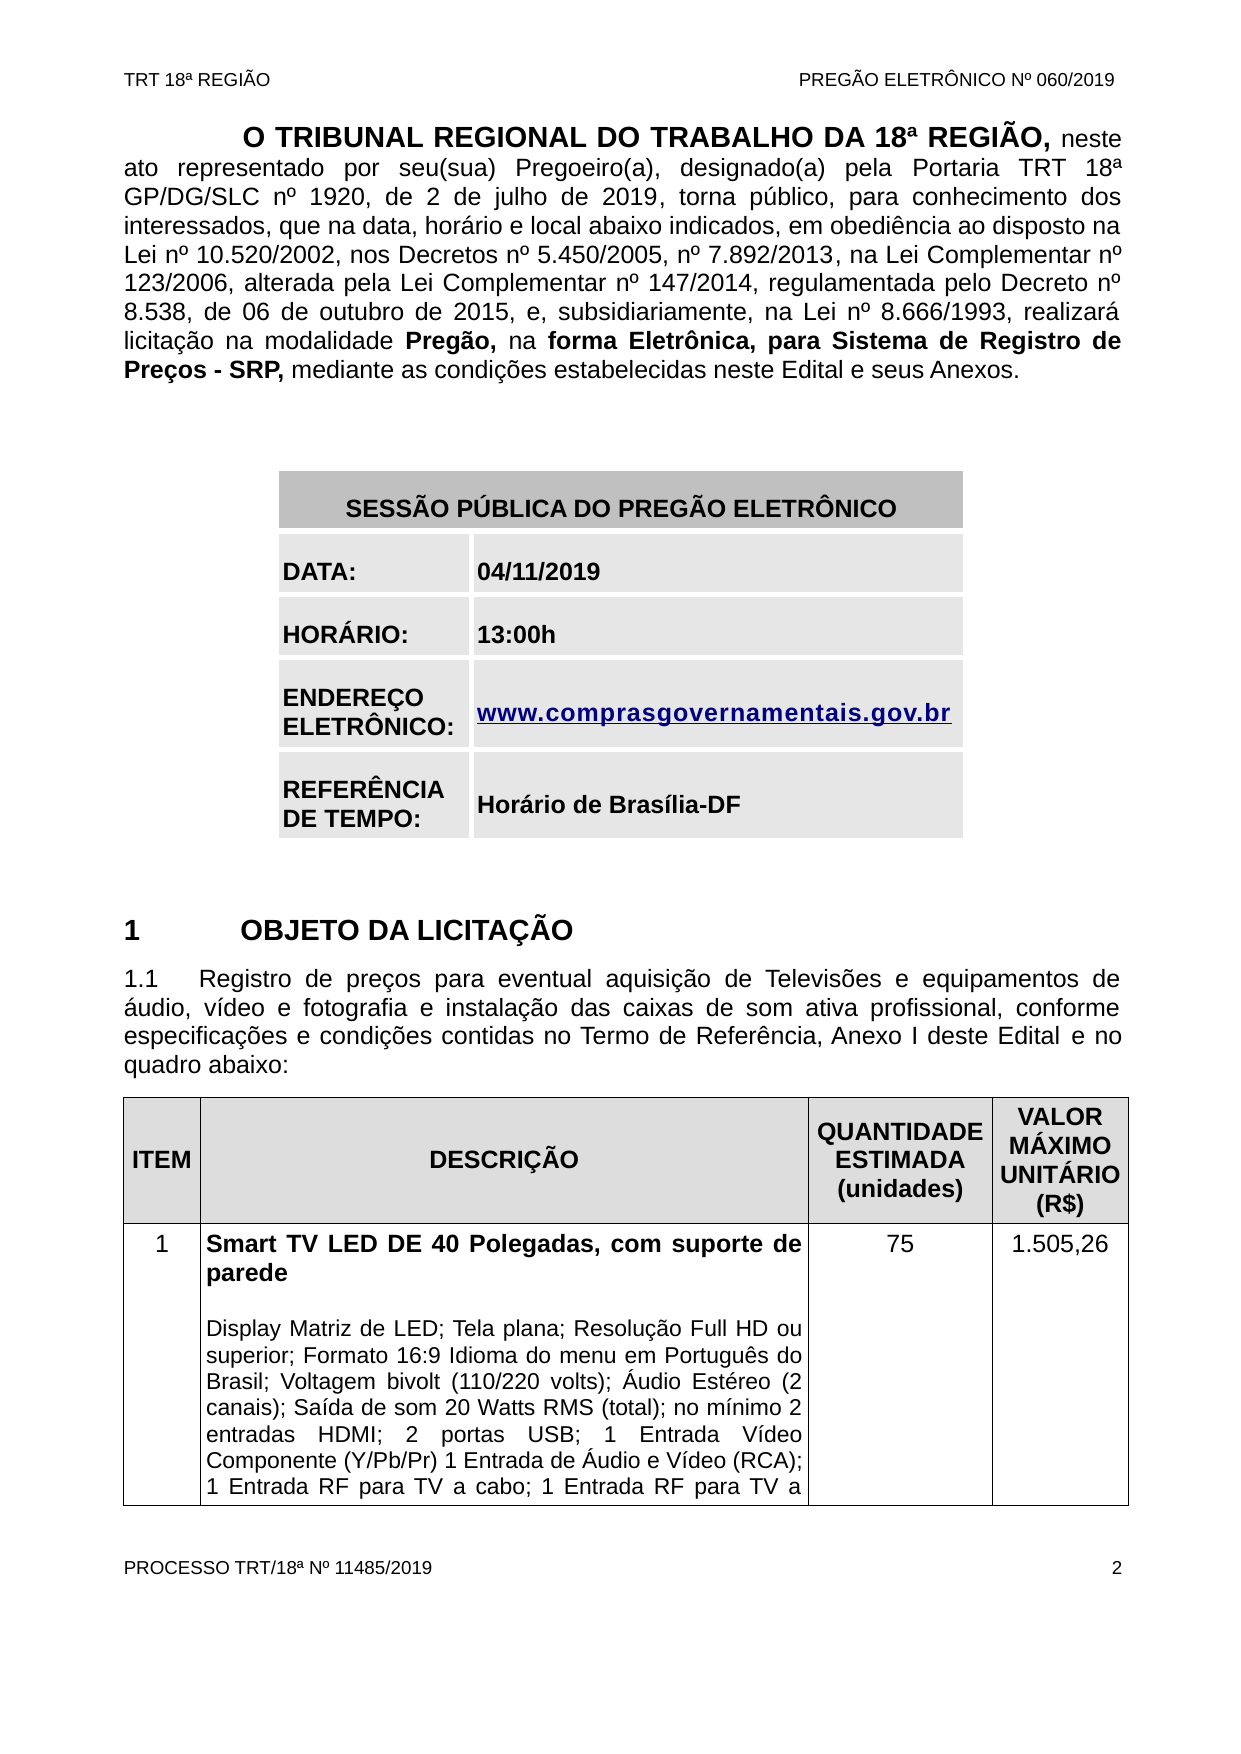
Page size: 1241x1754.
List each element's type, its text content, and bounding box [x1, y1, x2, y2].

table_cell 75 [809, 1224, 992, 1505]
table_header SESSÃO PÚBLICA DO PREGÃO ELETRÔNICO [279, 471, 963, 528]
table_header QUANTIDADE ESTIMADA (unidades) [809, 1098, 992, 1223]
text 1.1 Registro de preços para eventual aquisição de Televisões e equipamentos de áudio, vídeo e fotografia e instalação das caixas de som ativa profissional, conforme especificações e condições contidas no Termo de Referência, Anexo I deste Edital e no quadro abaixo: [123, 964, 1122, 1079]
table_header VALOR MÁXIMO UNITÁRIO (R$) [993, 1098, 1128, 1223]
text 1 OBJETO DA LICITAÇÃO [123, 913, 1122, 946]
table_cell Smart TV LED DE 40 Polegadas, com suporte de parede Display Matriz de LED; Tela plana; Resolução Full HD ou superior; Formato 16:9 Idioma do menu em Português do Brasil; Voltagem bivolt (110/220 volts); Áudio Estéreo (2 canais); Saída de som 20 Watts RMS (total); no mínimo 2 entradas HDMI; 2 portas USB; 1 Entrada Vídeo Componente (Y/Pb/Pr) 1 Entrada de Áudio e Vídeo (RCA); 1 Entrada RF para TV a cabo; 1 Entrada RF para TV a [201, 1224, 808, 1505]
table_cell 1.505,26 [993, 1224, 1128, 1505]
table_cell Horário de Brasília-DF [474, 752, 963, 838]
table_cell 1 [124, 1224, 200, 1505]
table_header ITEM [124, 1098, 200, 1223]
text O TRIBUNAL REGIONAL DO TRABALHO DA 18ª REGIÃO, neste ato representado por seu(sua) Pregoeiro(a), designado(a) pela Portaria TRT 18ª GP/DG/SLC nº 1920, de 2 de julho de 2019, torna público, para conhecimento dos interessados, que na data, horário e local abaixo indicados, em obediência ao disposto na Lei nº 10.520/2002, nos Decretos nº 5.450/2005, nº 7.892/2013, na Lei Complementar nº 123/2006, alterada pela Lei Complementar nº 147/2014, regulamentada pelo Decreto nº 8.538, de 06 de outubro de 2015, e, subsidiariamente, na Lei nº 8.666/1993, realizará licitação na modalidade Pregão, na forma Eletrônica, para Sistema de Registro de Preços - SRP, mediante as condições estabelecidas neste Edital e seus Anexos. [123, 120, 1122, 383]
table_cell 04/11/2019 [474, 534, 963, 592]
table_cell www.comprasgovernamentais.gov.br [474, 660, 963, 747]
table_cell HORÁRIO: [279, 597, 469, 655]
table_cell REFERÊNCIA DE TEMPO: [279, 752, 469, 838]
table_cell ENDEREÇO ELETRÔNICO: [279, 660, 469, 747]
table_header DESCRIÇÃO [201, 1098, 808, 1223]
table_cell 13:00h [474, 597, 963, 655]
table_cell DATA: [279, 534, 469, 592]
